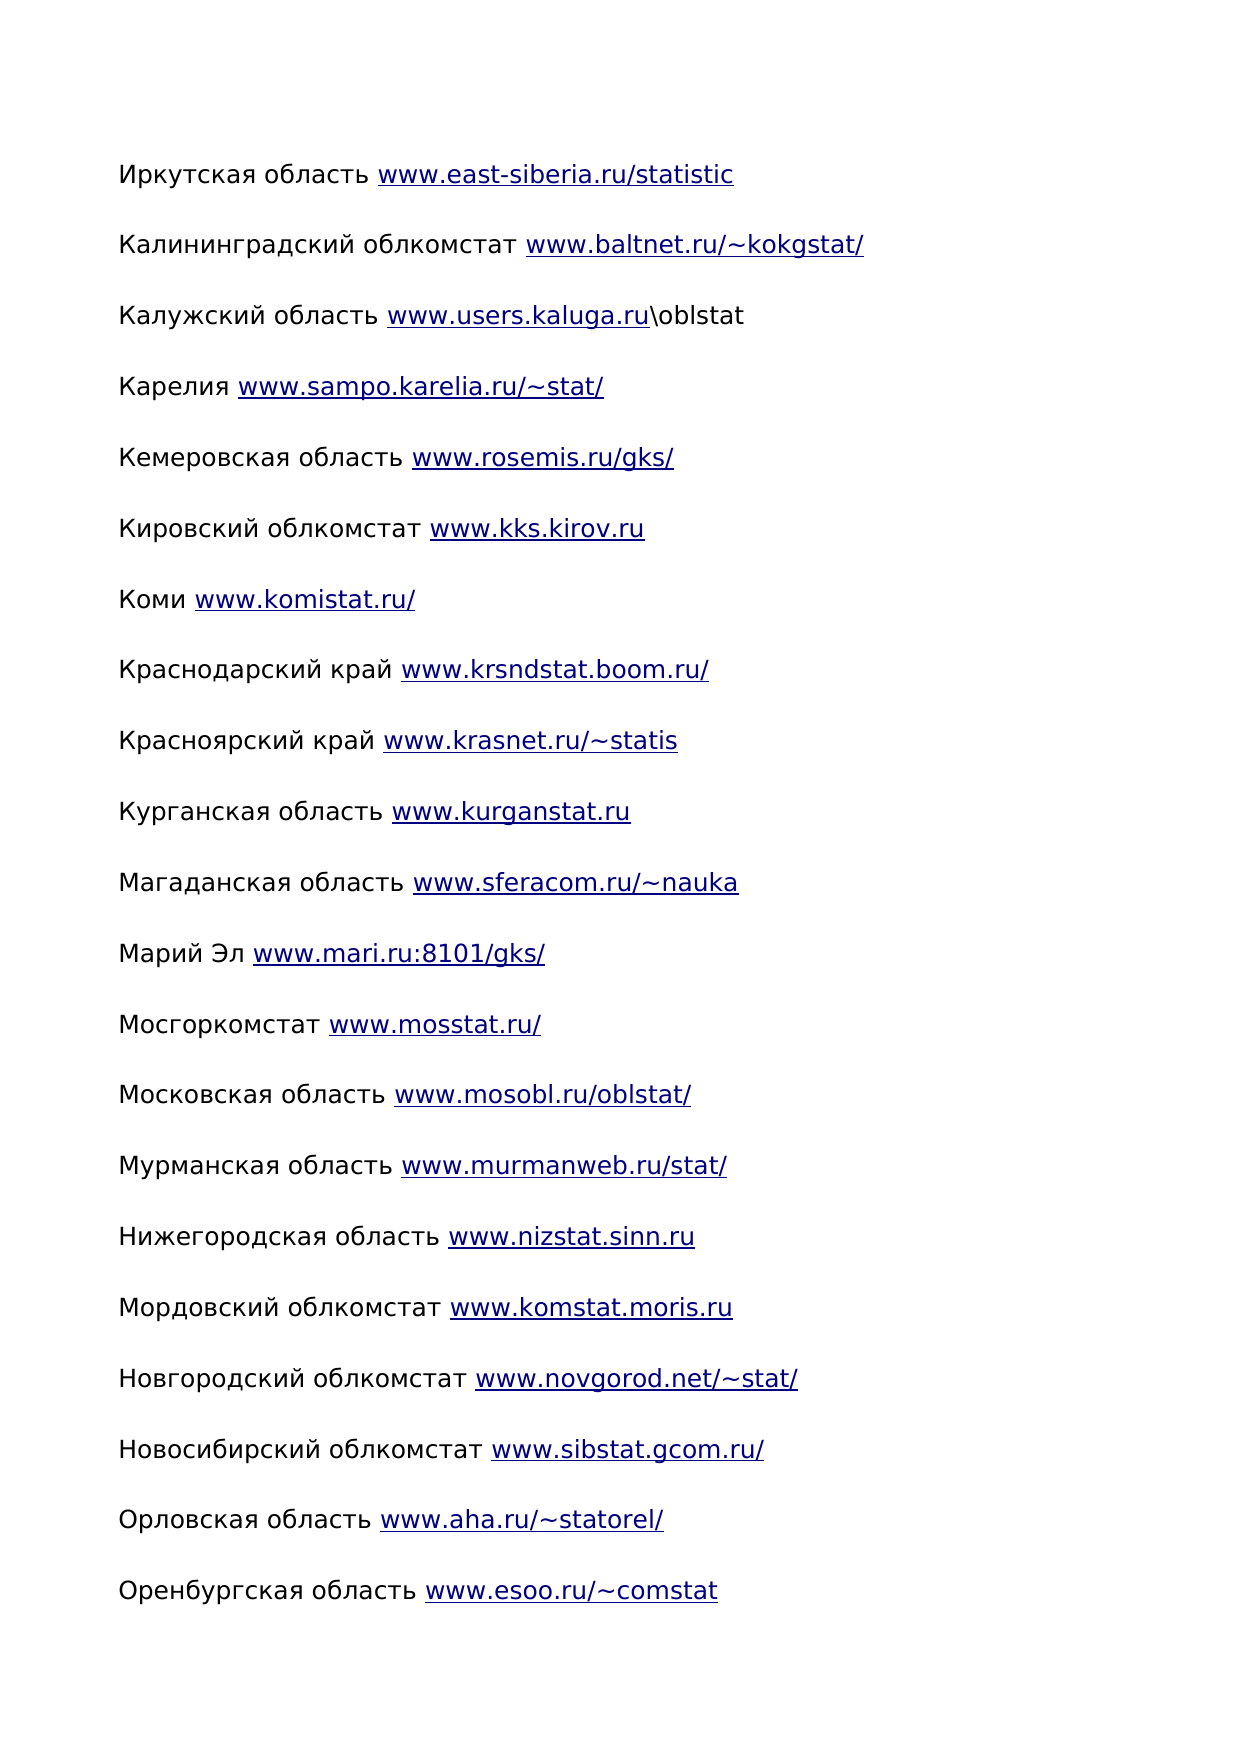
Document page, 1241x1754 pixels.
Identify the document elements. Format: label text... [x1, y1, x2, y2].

text Мордовский облкомстат www.komstat.moris.ru [118, 1293, 1122, 1351]
text Иркутская область www.east-siberia.ru/statistic [118, 160, 1122, 218]
text Нижегородская область www.nizstat.sinn.ru [118, 1222, 1122, 1281]
text Московская область www.mosobl.ru/oblstat/ [118, 1081, 1122, 1139]
text Кировский облкомстат www.kks.kirov.ru [118, 514, 1122, 572]
text Карелия www.sampo.karelia.ru/~stat/ [118, 372, 1122, 431]
text [118, 118, 1122, 147]
text Мурманская область www.murmanweb.ru/stat/ [118, 1151, 1122, 1210]
text Калининградский облкомстат www.baltnet.ru/~kokgstat/ [118, 231, 1122, 289]
text Калужский область www.users.kaluga.ru\oblstat [118, 301, 1122, 360]
text Новосибирский облкомстат www.sibstat.gcom.ru/ [118, 1435, 1122, 1493]
text Оренбургская область www.esoo.ru/~comstat [118, 1576, 1122, 1635]
text Красноярский край www.krasnet.ru/~statis [118, 726, 1122, 785]
text Коми www.komistat.ru/ [118, 585, 1122, 643]
text Магаданская область www.sferacom.ru/~nauka [118, 868, 1122, 926]
text Мосгоркомстат www.mosstat.ru/ [118, 1010, 1122, 1068]
text Новгородский облкомстат www.novgorod.net/~stat/ [118, 1364, 1122, 1422]
text Кемеровская область www.rosemis.ru/gks/ [118, 443, 1122, 501]
text Марий Эл www.mari.ru:8101/gks/ [118, 939, 1122, 997]
text Орловская область www.aha.ru/~statorel/ [118, 1506, 1122, 1564]
text Краснодарский край www.krsndstat.boom.ru/ [118, 656, 1122, 714]
text Курганская область www.kurganstat.ru [118, 797, 1122, 856]
